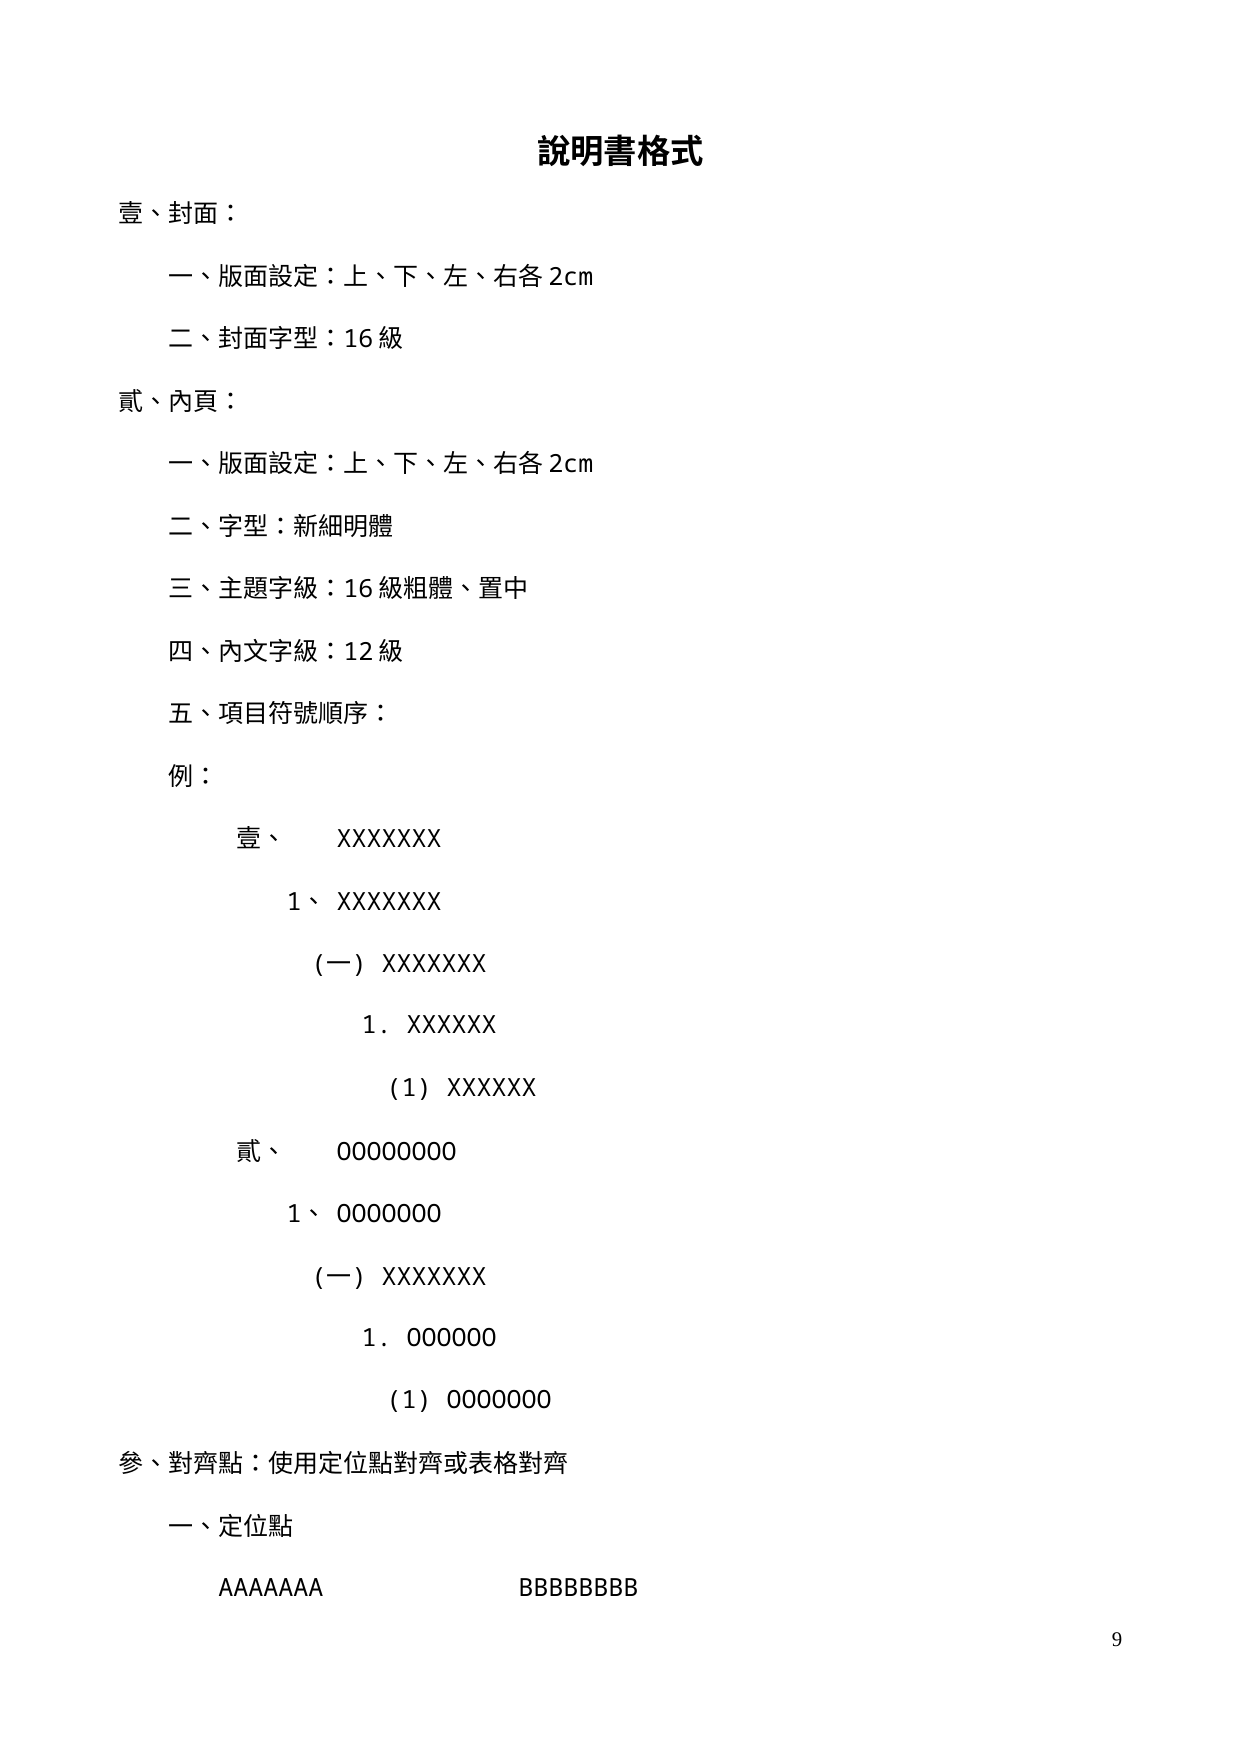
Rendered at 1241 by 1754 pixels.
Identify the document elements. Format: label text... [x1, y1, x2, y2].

text 三、主題字級：16級粗體、置中 [168, 545, 1122, 608]
text 五、項目符號順序： 例： [168, 670, 1122, 795]
text 參、對齊點：使用定位點對齊或表格對齊 [118, 1420, 1122, 1483]
text 壹、封面： [118, 170, 1122, 233]
text 貳、內頁： [118, 358, 1122, 420]
text 四、內文字級：12級 [168, 608, 1122, 670]
text 一、版面設定：上、下、左、右各2cm [168, 233, 1122, 295]
text 一、版面設定：上、下、左、右各2cm [168, 420, 1122, 483]
text 二、封面字型：16級 [168, 295, 1122, 358]
text 二、字型：新細明體 [168, 483, 1122, 545]
text 說明書格式 [118, 108, 1122, 170]
table_header XXXXXXX XXXXXXX (一) XXXXXXX 1. XXXXXX (1) XXXXXX OOOOOOOO OOOOOOO (一) XXXXXXX 1. OOOOOO (1) OOOOOOO [234, 795, 746, 1420]
text 一、定位點 [168, 1483, 1122, 1545]
text AAAAAAA BBBBBBBB [118, 1545, 1122, 1608]
